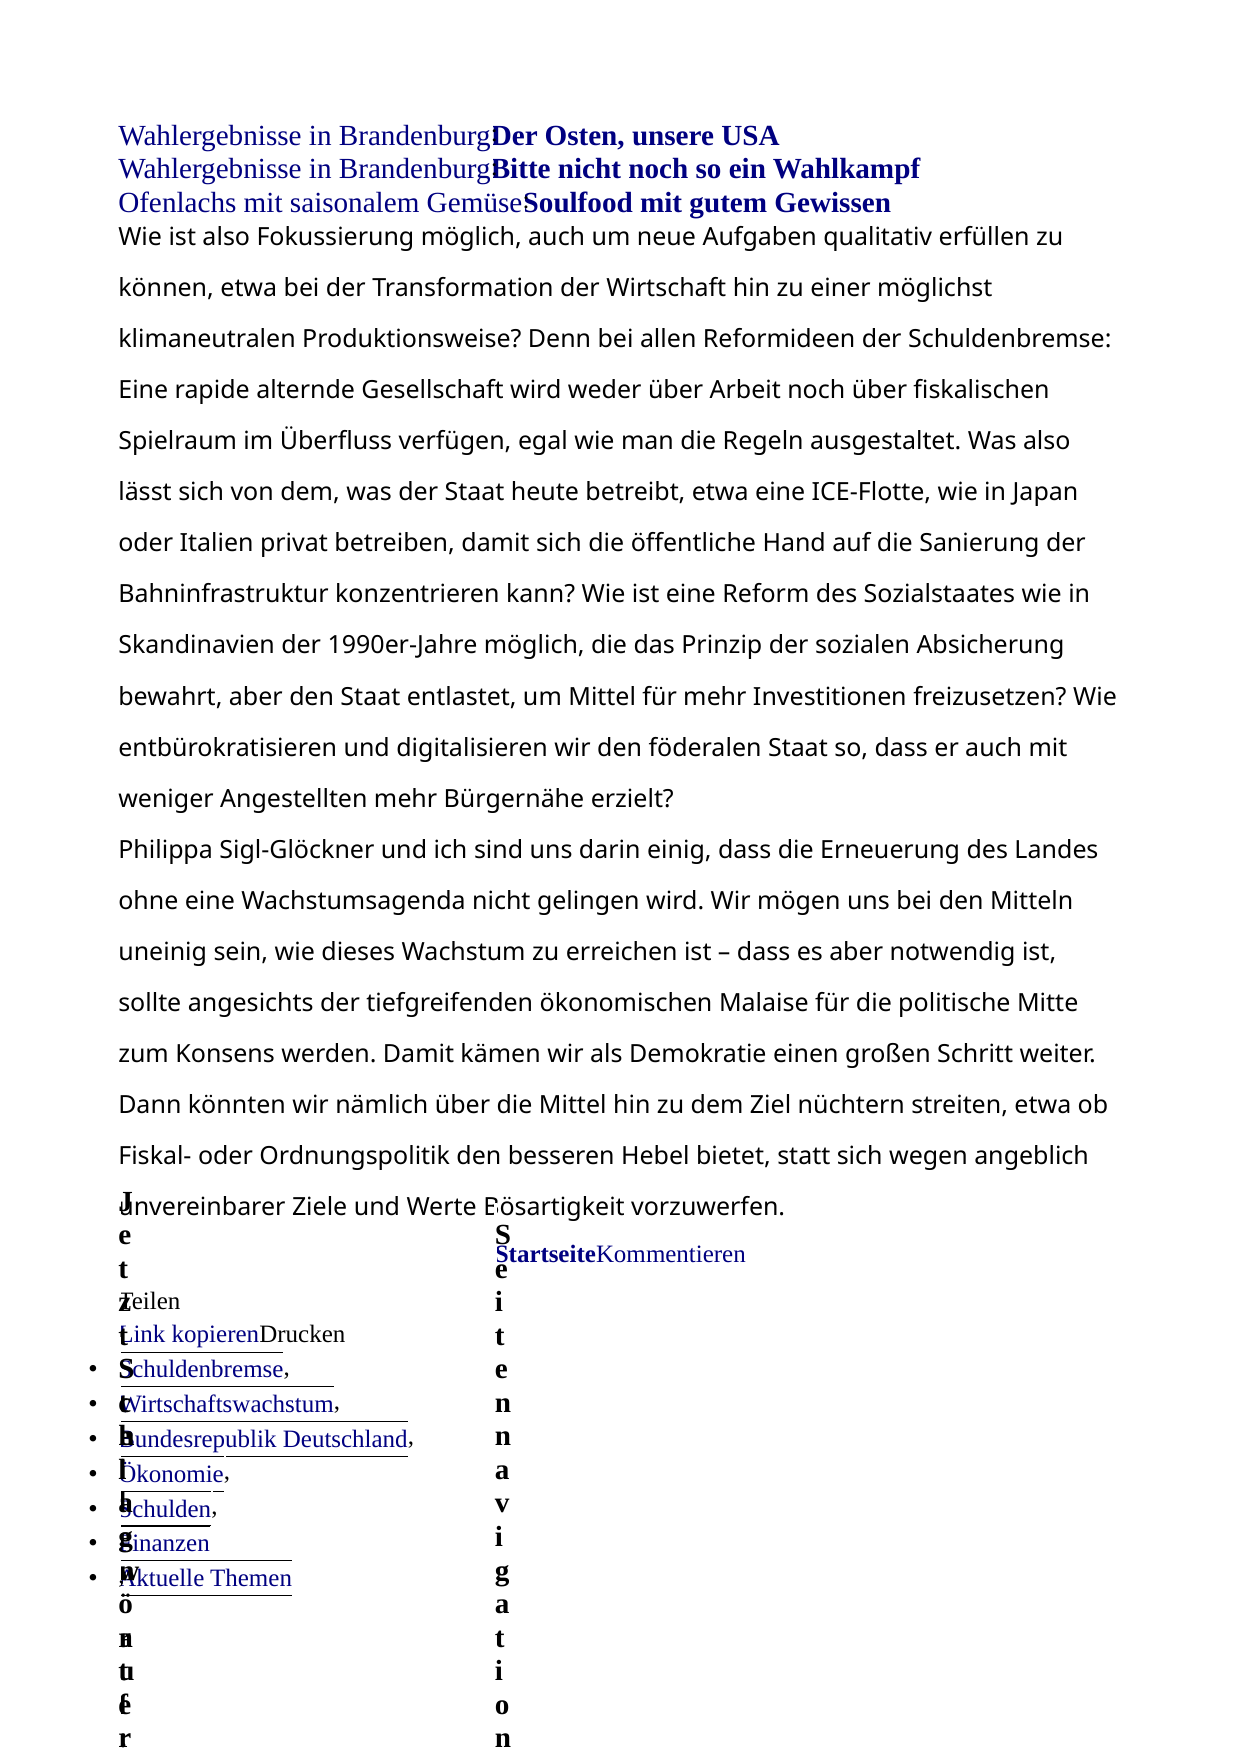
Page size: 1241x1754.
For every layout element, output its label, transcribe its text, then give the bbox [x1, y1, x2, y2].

list Schulden [497, 1491, 1122, 1526]
text Link kopierenDrucken [497, 1319, 1122, 1348]
list Finanzen [121, 1526, 494, 1560]
text [121, 1239, 494, 1268]
text Teilen [121, 1286, 494, 1315]
list Wirtschaftswachstum [497, 1386, 1122, 1421]
text StartseiteKommentieren [497, 1239, 1122, 1268]
text Wie ist also Fokussierung möglich, auch um neue Aufgaben qualitativ erfüllen zu können, etwa bei der Transformation der Wirtschaft hin zu einer möglichst klimaneutralen Produktionsweise? Denn bei allen Reformideen der Schuldenbremse: Eine rapide alternde Gesellschaft wird weder über Arbeit noch über fiskalischen Spielraum im Überfluss verfügen, egal wie man die Regeln ausgestaltet. Was also lässt sich von dem, was der Staat heute betreibt, etwa eine ICE-Flotte, wie in Japan oder Italien privat betreiben, damit sich die öffentliche Hand auf die Sanierung der Bahninfrastruktur konzentrieren kann? Wie ist eine Reform des Sozialstaates wie in Skandinavien der 1990er-Jahre möglich, die das Prinzip der sozialen Absicherung bewahrt, aber den Staat entlastet, um Mittel für mehr Investitionen freizusetzen? Wie entbürokratisieren und digitalisieren wir den föderalen Staat so, dass er auch mit weniger Angestellten mehr Bürgernähe erzielt? [118, 219, 1122, 814]
list Wirtschaftswachstum [121, 1386, 494, 1421]
subtitle Wahlergebnisse in BrandenburgDer Osten, unsere USA [118, 118, 1122, 152]
text Philippa Sigl-Glöckner und ich sind uns darin einig, dass die Erneuerung des Landes ohne eine Wachstumsagenda nicht gelingen wird. Wir mögen uns bei den Mitteln uneinig sein, wie dieses Wachstum zu erreichen ist – dass es aber notwendig ist, sollte angesichts der tiefgreifenden ökonomischen Malaise für die politische Mitte zum Konsens werden. Damit kämen wir als Demokratie einen großen Schritt weiter. Dann könnten wir nämlich über die Mittel hin zu dem Ziel nüchtern streiten, etwa ob Fiskal- oder Ordnungspolitik den besseren Hebel bietet, statt sich wegen angeblich unvereinbarer Ziele und Werte Bösartigkeit vorzuwerfen. [118, 831, 1122, 1223]
list Schuldenbremse [121, 1352, 494, 1386]
list Aktuelle Themen [121, 1560, 494, 1595]
list Ökonomie [497, 1456, 1122, 1491]
list Aktuelle Themen [497, 1560, 1122, 1595]
subtitle Wahlergebnisse in BrandenburgBitte nicht noch so ein Wahlkampf [118, 152, 1122, 185]
list Schulden [121, 1491, 494, 1526]
list Bundesrepublik Deutschland [497, 1421, 1122, 1456]
list Schuldenbremse [497, 1352, 1122, 1386]
text Link kopierenDrucken [121, 1319, 494, 1348]
list Finanzen [497, 1526, 1122, 1560]
subtitle Ofenlachs mit saisonalem GemüseSoulfood mit gutem Gewissen [118, 185, 1122, 219]
list Bundesrepublik Deutschland [121, 1421, 494, 1456]
list Ökonomie [121, 1456, 494, 1491]
text Teilen [497, 1286, 1122, 1315]
